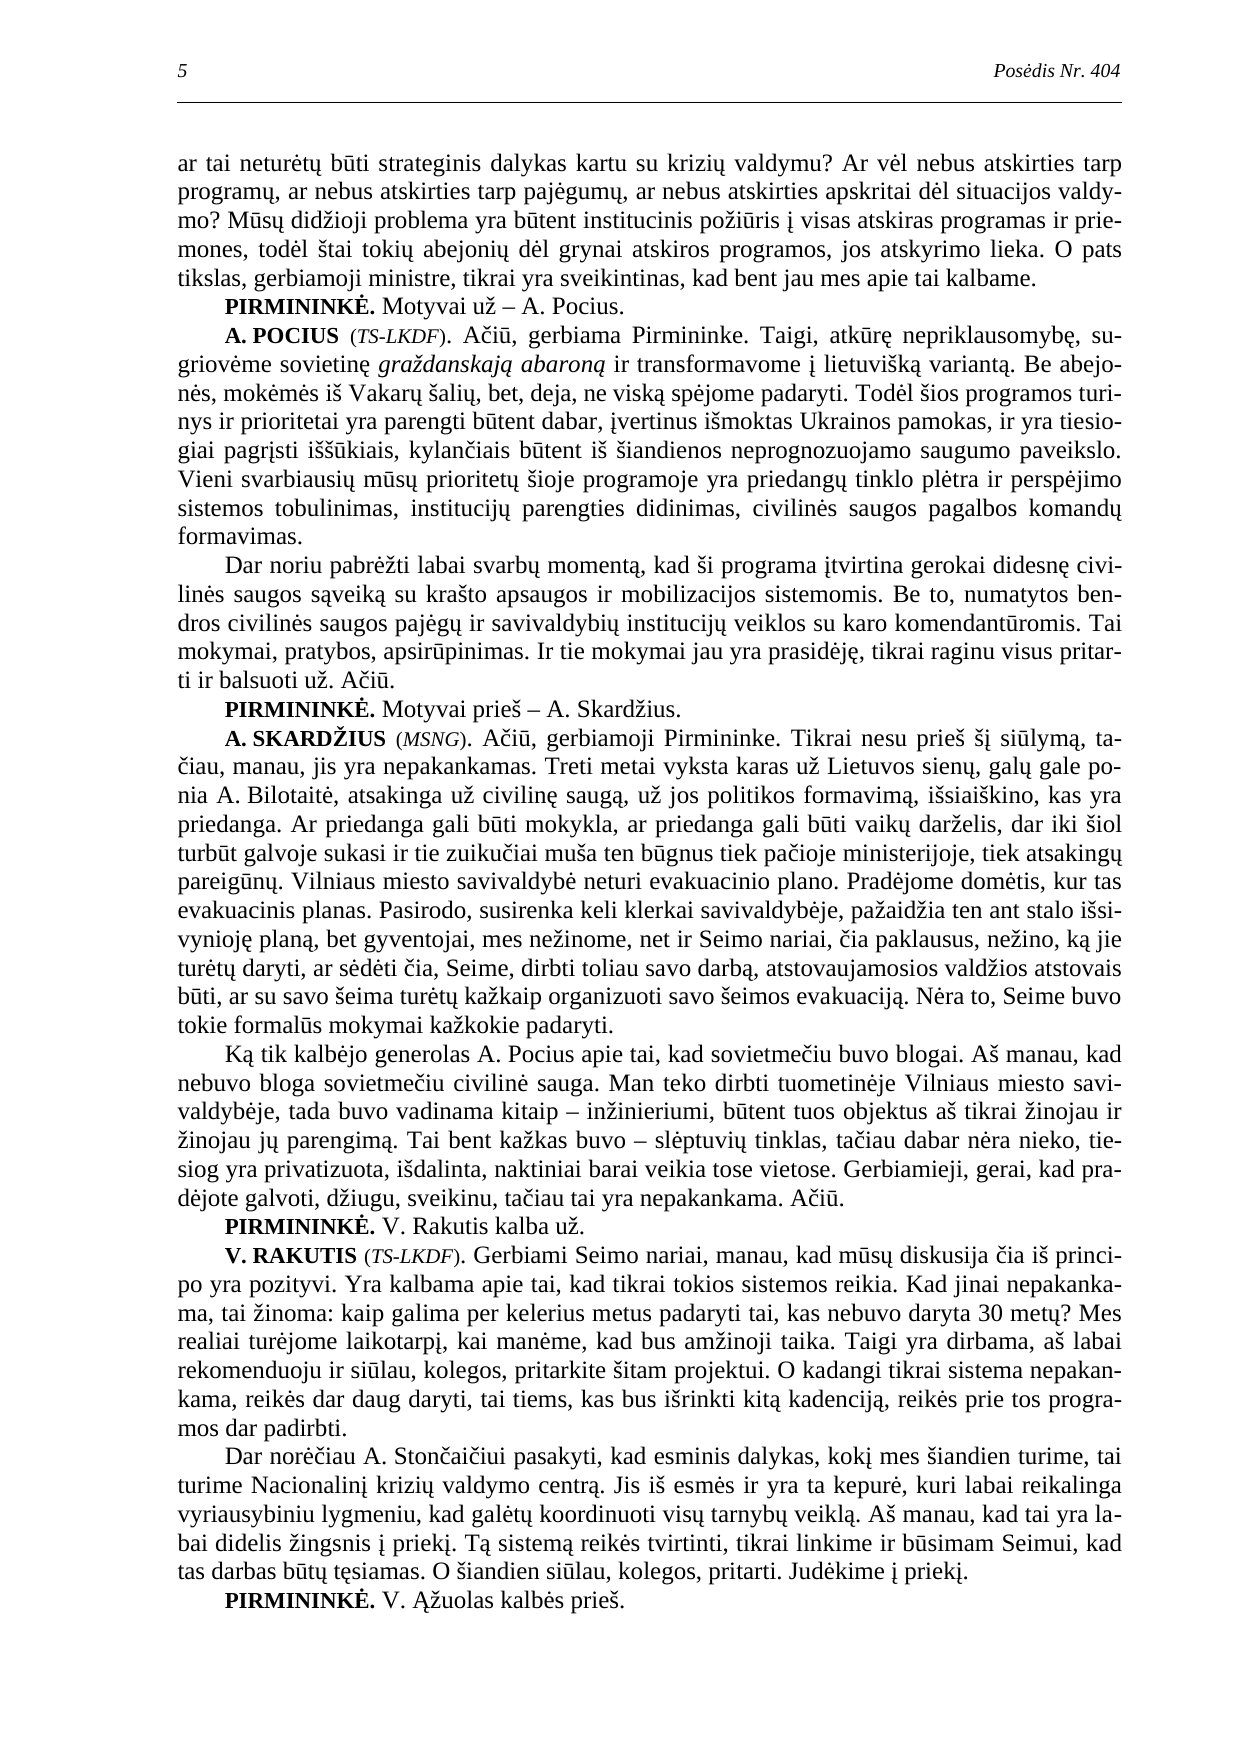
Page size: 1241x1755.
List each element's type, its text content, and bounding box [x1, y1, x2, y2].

text A. POCIUS (TS-LKDF). Ačiū, ger­bia­ma Pir­mi­nin­ke. Tai­gi, at­kū­rę ne­pri­klau­so­my­bę, su­grio­vė­me so­vie­ti­nę graž­dans­ka­ją aba­ro­ną ir trans­for­ma­vo­me į lie­tu­viš­ką va­rian­tą. Be abe­jo­nės, mo­kė­mės iš Va­ka­rų ša­lių, bet, de­ja, ne vis­ką spė­jo­me pa­da­ry­ti. To­dėl šios pro­gra­mos tu­ri­nys ir pri­ori­te­tai yra pa­reng­ti bū­tent da­bar, įver­ti­nus iš­mok­tas Uk­rai­nos pa­mo­kas, ir yra tie­sio­giai pa­grįs­ti iš­šū­kiais, ky­lan­čiais bū­tent iš šian­die­nos ne­prog­no­zuo­ja­mo sau­gu­mo pa­veiks­lo. Vie­ni svar­biau­sių mū­sų pri­ori­te­tų šio­je pro­gra­mo­je yra prie­dan­gų tin­klo plėt­ra ir per­spė­ji­mo sis­te­mos to­bu­li­ni­mas, ins­ti­tu­ci­jų pa­reng­ties di­di­ni­mas, ci­vi­li­nės sau­gos pa­gal­bos ko­man­dų for­ma­vi­mas. [177, 320, 1122, 550]
text PIRMININKĖ. V. Ra­ku­tis kal­ba už. [177, 1211, 1122, 1240]
text ar tai ne­tu­rė­tų bū­ti stra­te­gi­nis da­ly­kas kar­tu su kri­zių val­dy­mu? Ar vėl ne­bus at­skir­ties tarp pro­gra­mų, ar ne­bus at­skir­ties tarp pa­jė­gu­mų, ar ne­bus at­skir­ties ap­skri­tai dėl si­tu­a­ci­jos val­dy­mo? Mū­sų di­džio­ji pro­ble­ma yra bū­tent ins­ti­tu­ci­nis po­žiū­ris į vi­sas at­ski­ras pro­gra­mas ir prie­mo­nes, to­dėl š­tai to­kių abe­jo­nių dėl gry­nai at­ski­ros pro­gra­mos, jos at­sky­ri­mo lie­ka. O pats tiks­las, ger­bia­mo­ji mi­nist­re, tik­rai yra svei­kin­ti­nas, kad bent jau mes apie tai kal­ba­me. [177, 148, 1122, 291]
text Dar no­riu pa­brėž­ti la­bai svar­bų mo­men­tą, kad ši pro­gra­ma įtvir­ti­na ge­ro­kai di­des­nę ci­vi­li­nės sau­gos są­vei­ką su kraš­to ap­sau­gos ir mo­bi­li­za­ci­jos sis­te­mo­mis. Be to, nu­ma­ty­tos ben­dros ci­vi­li­nės sau­gos pa­jė­gų ir sa­vi­val­dy­bių ins­ti­tu­ci­jų veik­los su ka­ro ko­men­dan­tū­ro­mis. Tai mo­ky­mai, pra­ty­bos, ap­si­rū­pi­ni­mas. Ir tie mo­ky­mai jau yra pra­si­dė­ję, tik­rai ra­gi­nu vi­sus pri­tar­ti ir bal­suo­ti už. Ačiū. [177, 550, 1122, 694]
text PIRMININKĖ. Mo­ty­vai už – A. Po­cius. [177, 291, 1122, 320]
text PIRMININKĖ. Mo­ty­vai prieš – A. Skar­džius. [177, 694, 1122, 723]
text PIRMININKĖ. V. Ąžuo­las kal­bės prieš. [177, 1585, 1122, 1614]
text A. SKARDŽIUS (MSNG). Ačiū, ger­bia­mo­ji Pir­mi­nin­ke. Tik­rai ne­su prieš šį siū­ly­mą, ta­čiau, ma­nau, jis yra ne­pa­kan­ka­mas. Tre­ti me­tai vyks­ta ka­ras už Lie­tu­vos sie­nų, ga­lų ga­le po­nia A. Bi­lo­tai­tė, at­sa­kin­ga už ci­vi­li­nę sau­gą, už jos po­li­ti­kos for­ma­vi­mą, iš­si­aiš­ki­no, kas yra prie­dan­ga. Ar prie­dan­ga ga­li bū­ti mo­kyk­la, ar prie­dan­ga ga­li bū­ti vai­kų dar­že­lis, dar iki šiol tur­būt gal­vo­je su­ka­si ir tie zui­ku­čiai mu­ša ten būg­nus tiek pa­čio­je mi­nis­te­ri­jo­je, tiek at­sa­kin­gų pa­rei­gū­nų. Vil­niaus mies­to sa­vi­val­dy­bė ne­tu­ri eva­ku­a­ci­nio pla­no. Pra­dė­jo­me do­mė­tis, kur tas eva­ku­a­ci­nis pla­nas. Pa­si­ro­do, su­si­ren­ka ke­li kler­kai sa­vi­val­dy­bė­je, pa­žai­džia ten ant sta­lo iš­si­vy­nio­ję pla­ną, bet gy­ven­to­jai, mes ne­ži­no­me, net ir Sei­mo na­riai, čia pa­klau­sus, ne­ži­no, ką jie tu­rė­tų da­ry­ti, ar sė­dė­ti čia, Sei­me, dirb­ti to­liau sa­vo dar­bą, at­sto­vau­ja­mo­sios val­džios at­sto­vais bū­ti, ar su sa­vo šei­ma tu­rė­tų kaž­kaip or­ga­ni­zuo­ti sa­vo šei­mos eva­ku­a­ci­ją. Nė­ra to, Sei­me bu­vo to­kie for­ma­lūs mo­ky­mai kaž­ko­kie pa­da­ry­ti. [177, 723, 1122, 1039]
text Dar no­rė­čiau A. Ston­čai­čiui pa­sa­ky­ti, kad es­mi­nis da­ly­kas, ko­kį mes šian­dien tu­ri­me, tai tu­ri­me Na­cio­na­li­nį kri­zių val­dy­mo cen­trą. Jis iš es­mės ir yra ta ke­pu­rė, ku­ri la­bai rei­ka­lin­ga vy­riau­sy­bi­niu lyg­me­niu, kad ga­lė­tų ko­or­di­nuo­ti vi­sų tar­ny­bų veik­lą. Aš ma­nau, kad tai yra la­bai di­de­lis žings­nis į prie­kį. Tą sis­te­mą rei­kės tvir­tin­ti, tik­rai lin­ki­me ir bū­si­mam Sei­mui, kad tas dar­bas bū­tų tę­sia­mas. O šian­dien siū­lau, ko­le­gos, pri­tar­ti. Ju­dė­ki­me į prie­kį. [177, 1441, 1122, 1585]
text V. RAKUTIS (TS-LKDF). Ger­bia­mi Sei­mo na­riai, ma­nau, kad mū­sų dis­ku­si­ja čia iš prin­ci­po yra po­zi­ty­vi. Yra kal­ba­ma apie tai, kad tik­rai to­kios sis­te­mos rei­kia. Kad ji­nai ne­pa­kan­ka­ma, tai ži­no­ma: kaip ga­li­ma per ke­le­rius me­tus pa­da­ry­ti tai, kas ne­bu­vo da­ry­ta 30 me­tų? Mes re­a­liai tu­rė­jo­me lai­ko­tar­pį, kai ma­nė­me, kad bus am­ži­no­ji tai­ka. Tai­gi yra dir­ba­ma, aš la­bai re­ko­men­duo­ju ir siū­lau, ko­le­gos, pri­tar­ki­te ši­tam pro­jek­tui. O ka­dan­gi tik­rai sis­te­ma ne­pa­kan­ka­ma, rei­kės dar daug da­ry­ti, tai tiems, kas bus iš­rink­ti ki­tą ka­den­ci­ją, rei­kės prie tos pro­gra­mos dar pa­dirb­ti. [177, 1240, 1122, 1441]
text Ką tik kal­bė­jo ge­ne­ro­las A. Po­cius apie tai, kad so­viet­me­čiu bu­vo blo­gai. Aš ma­nau, kad ne­bu­vo blo­ga so­viet­me­čiu ci­vi­li­nė sau­ga. Man te­ko dirb­ti tuo­me­ti­nė­je Vil­niaus mies­to sa­vi­val­dy­bė­je, ta­da bu­vo va­di­na­ma ki­taip – in­ži­nie­riu­mi, bū­tent tuos ob­jek­tus aš tik­rai ži­no­jau ir ži­no­jau jų pa­ren­gi­mą. Tai bent kaž­kas bu­vo – slėp­tu­vių tin­klas, ta­čiau da­bar nė­ra nie­ko, tie­siog yra pri­va­ti­zuo­ta, iš­da­lin­ta, nak­ti­niai ba­rai vei­kia to­se vie­to­se. Ger­bia­mie­ji, ge­rai, kad pra­dė­jo­te gal­vo­ti, džiu­gu, svei­ki­nu, ta­čiau tai yra ne­pa­kan­ka­ma. Ačiū. [177, 1039, 1122, 1211]
